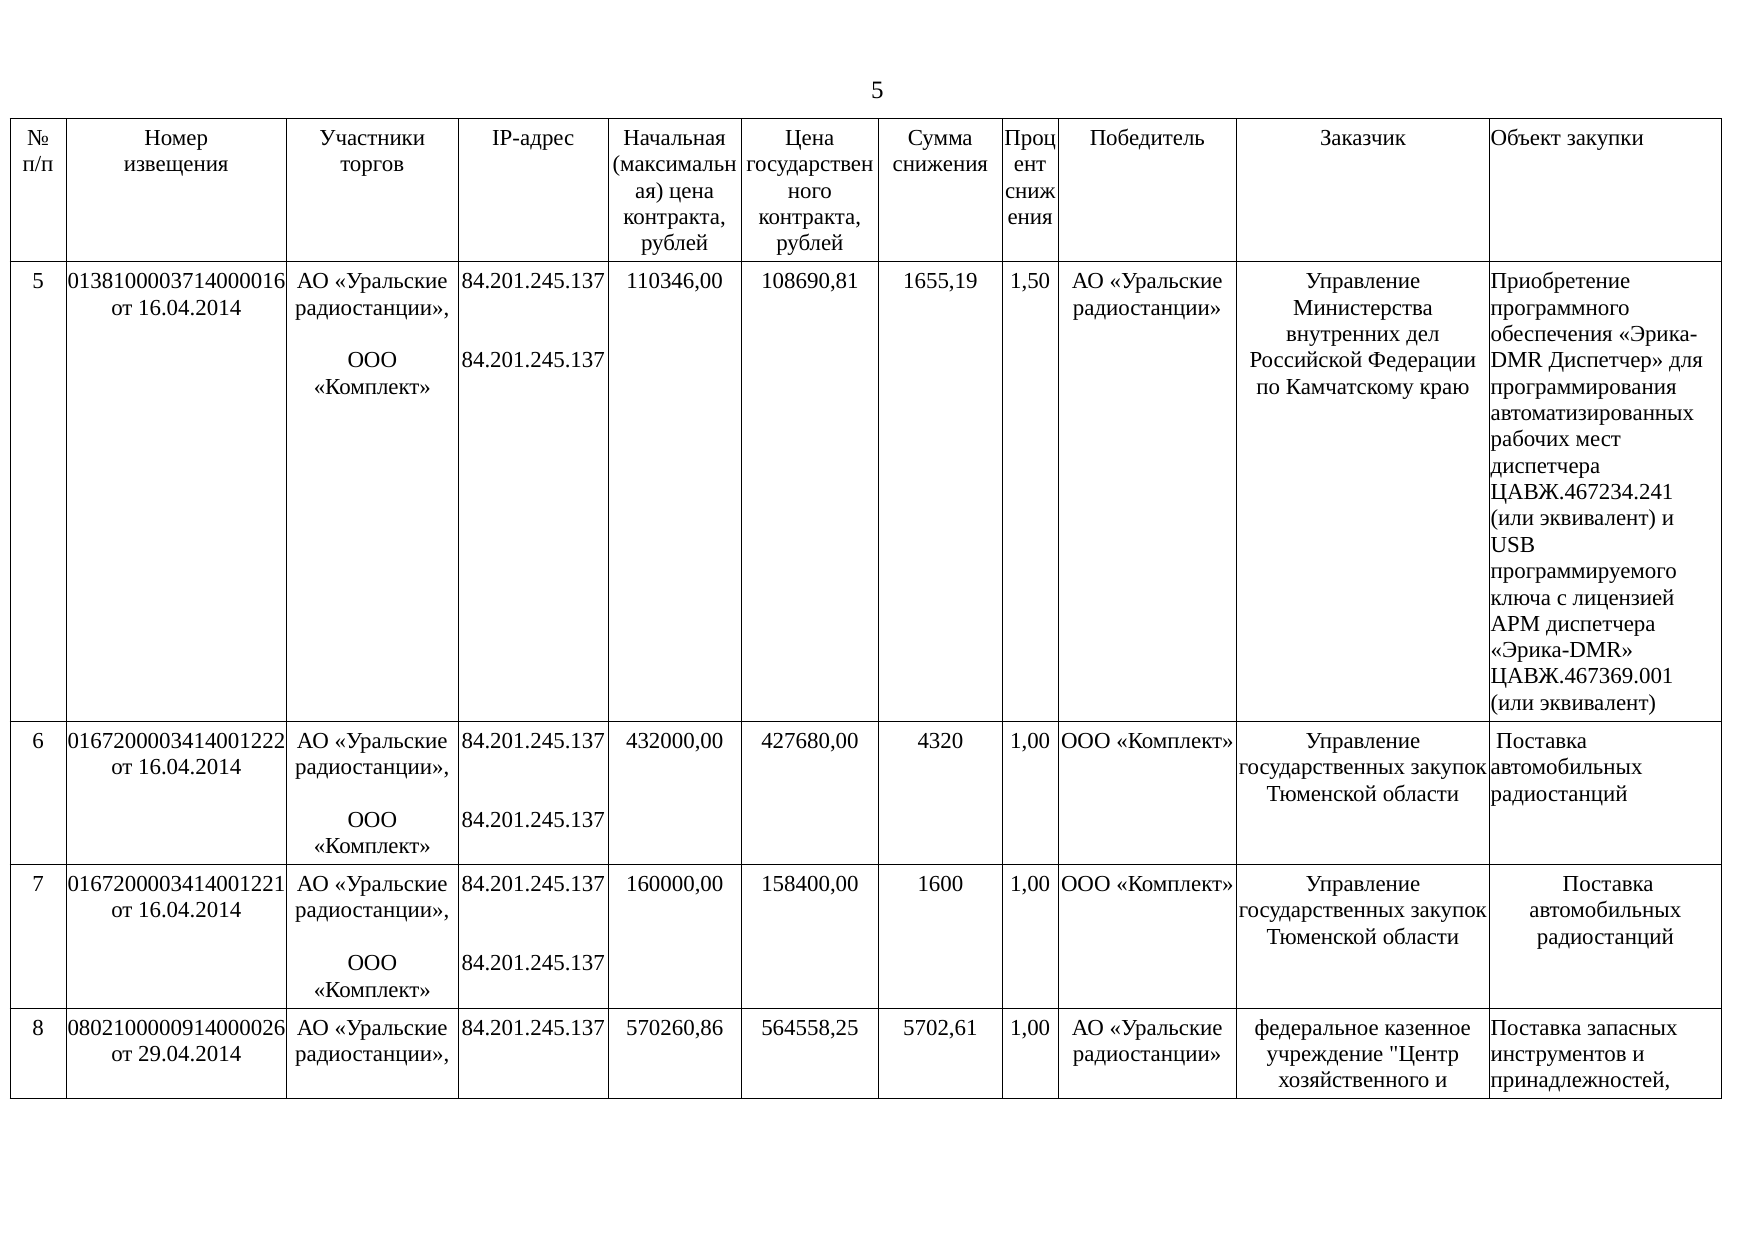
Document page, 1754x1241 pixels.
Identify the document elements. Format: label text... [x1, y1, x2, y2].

table_cell Приобретение программного обеспечения «Эрика-DMR Диспетчер» для программирования автоматизированных рабочих мест диспетчера ЦАВЖ.467234.241 (или эквивалент) и USB программируемого ключа с лицензией АРМ диспетчера «Эрика-DMR» ЦАВЖ.467369.001 (или эквивалент) [1490, 262, 1721, 721]
table_cell Поставка автомобильных радиостанций [1490, 722, 1721, 864]
table_cell Поставка запасных инструментов и принадлежностей, [1490, 1009, 1721, 1098]
table_cell 5 [11, 262, 66, 721]
table_header Сумма снижения [879, 119, 1002, 261]
table_cell 7 [11, 865, 66, 1008]
table_cell 108690,81 [742, 262, 878, 721]
table_cell 158400,00 [742, 865, 878, 1008]
table_cell 1600 [879, 865, 1002, 1008]
table_cell АО «Уральские радиостанции» [1059, 1009, 1236, 1098]
table_cell АО «Уральские радиостанции», [287, 1009, 458, 1098]
table_cell 427680,00 [742, 722, 878, 864]
table_cell 5702,61 [879, 1009, 1002, 1098]
table_cell ООО «Комплект» [1059, 865, 1236, 1008]
table_cell АО «Уральские радиостанции», ООО «Комплект» [287, 865, 458, 1008]
table_cell Управление государственных закупок Тюменской области [1237, 722, 1489, 864]
table_header Цена государственного контракта, рублей [742, 119, 878, 261]
table_cell 160000,00 [609, 865, 741, 1008]
table_header Победитель [1059, 119, 1236, 261]
table_header Начальная (максимальная) цена контракта, рублей [609, 119, 741, 261]
table_cell 0167200003414001221 от 16.04.2014 [67, 865, 286, 1008]
table_cell 84.201.245.137 [459, 1009, 608, 1098]
table_cell 0138100003714000016 от 16.04.2014 [67, 262, 286, 721]
table_cell 1,50 [1003, 262, 1058, 721]
table_cell 564558,25 [742, 1009, 878, 1098]
table_header Участники торгов [287, 119, 458, 261]
table_cell 4320 [879, 722, 1002, 864]
table_header Объект закупки [1490, 119, 1721, 261]
table_cell ООО «Комплект» [1059, 722, 1236, 864]
table_cell АО «Уральские радиостанции», ООО «Комплект» [287, 262, 458, 721]
table_cell 84.201.245.137 84.201.245.137 [459, 865, 608, 1008]
table_cell 1,00 [1003, 1009, 1058, 1098]
table_cell Управление государственных закупок Тюменской области [1237, 865, 1489, 1008]
table_header Процент снижения [1003, 119, 1058, 261]
table_cell Управление Министерства внутренних дел Российской Федерации по Камчатскому краю [1237, 262, 1489, 721]
table_header № п/п [11, 119, 66, 261]
table_cell 1,00 [1003, 722, 1058, 864]
table_header Номер извещения [67, 119, 286, 261]
table_header Заказчик [1237, 119, 1489, 261]
table_cell Поставка автомобильных радиостанций [1490, 865, 1721, 1008]
table_cell 1,00 [1003, 865, 1058, 1008]
table_cell 570260,86 [609, 1009, 741, 1098]
table_cell федеральное казенное учреждение "Центр хозяйственного и [1237, 1009, 1489, 1098]
table_cell 84.201.245.137 84.201.245.137 [459, 262, 608, 721]
table_cell 1655,19 [879, 262, 1002, 721]
table_cell 8 [11, 1009, 66, 1098]
table_cell АО «Уральские радиостанции» [1059, 262, 1236, 721]
table_cell 84.201.245.137 84.201.245.137 [459, 722, 608, 864]
table_cell АО «Уральские радиостанции», ООО «Комплект» [287, 722, 458, 864]
table_header IP-адрес [459, 119, 608, 261]
table_cell 6 [11, 722, 66, 864]
table_cell 0802100000914000026 от 29.04.2014 [67, 1009, 286, 1098]
table_cell 432000,00 [609, 722, 741, 864]
table_cell 0167200003414001222 от 16.04.2014 [67, 722, 286, 864]
table_cell 110346,00 [609, 262, 741, 721]
